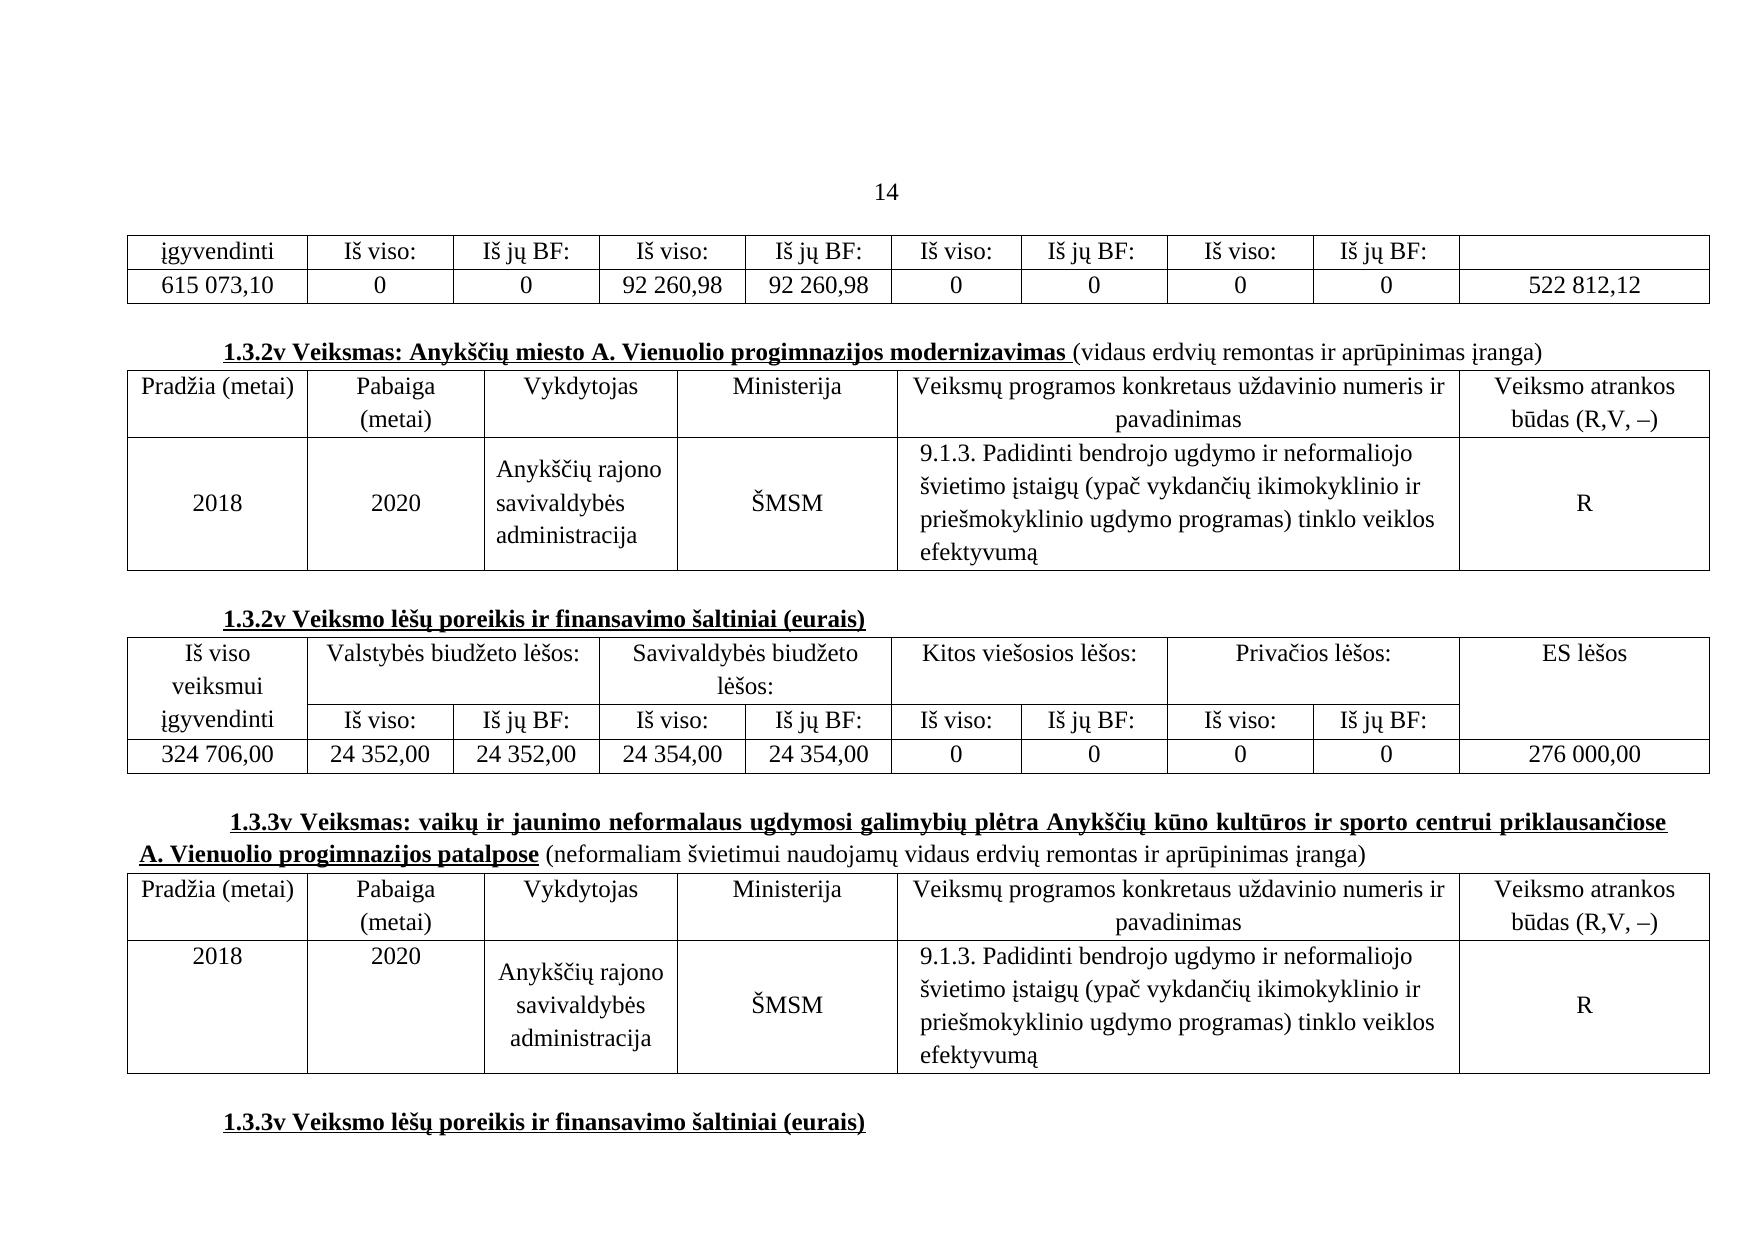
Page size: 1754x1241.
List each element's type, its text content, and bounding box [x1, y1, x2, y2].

table_cell 2020 [308, 438, 484, 570]
table_cell Anykščių rajono savivaldybės administracija [485, 438, 677, 570]
table_cell Pradžia (metai) [128, 371, 307, 437]
table_cell 0 [308, 270, 453, 303]
table_cell Iš jų BF: [746, 236, 891, 269]
table_cell 0 [1022, 270, 1167, 303]
table_cell Iš jų BF: [746, 705, 891, 738]
table_cell [1460, 236, 1709, 269]
table_cell ŠMSM [678, 438, 897, 570]
table_cell Pabaiga (metai) [308, 874, 484, 940]
table_cell Pradžia (metai) [128, 874, 307, 940]
table_cell 276 000,00 [1460, 740, 1709, 772]
table_cell 0 [1168, 270, 1313, 303]
table_cell Iš viso: [600, 705, 745, 738]
table_header 9.1.3. Padidinti bendrojo ugdymo ir neformaliojo švietimo įstaigų (ypač vykdančių ikimokyklinio ir priešmokyklinio ugdymo programas) tinklo veiklos efektyvumą [909, 941, 1459, 1073]
table_cell 615 073,10 [128, 270, 307, 303]
table_cell 2018 [128, 941, 307, 1073]
table_cell Iš viso: [308, 705, 453, 738]
table_cell 92 260,98 [600, 270, 745, 303]
table_cell ES lėšos [1460, 638, 1709, 738]
table_cell 0 [1314, 270, 1459, 303]
table_cell Iš jų BF: [454, 705, 599, 738]
table_cell 1.3.3v Veiksmo lėšų poreikis ir finansavimo šaltiniai (eurais) [128, 1074, 1680, 1140]
table_cell Veiksmų programos konkretaus uždavinio numeris ir pavadinimas [898, 371, 1459, 437]
table_cell 24 354,00 [600, 740, 745, 772]
table_cell 24 352,00 [308, 740, 453, 772]
table_cell Iš viso: [1168, 705, 1313, 738]
table_cell [1680, 1074, 1709, 1140]
table_cell R [1460, 438, 1709, 570]
table_cell Veiksmo atrankos būdas (R,V, –) [1460, 371, 1709, 437]
table_cell 0 [892, 740, 1021, 772]
table_cell Iš jų BF: [1314, 236, 1459, 269]
table_cell [128, 304, 1680, 337]
table_cell [1680, 571, 1709, 637]
table_cell Valstybės biudžeto lėšos: [308, 638, 599, 704]
table_cell Vykdytojas [485, 371, 677, 437]
table_cell Savivaldybės biudžeto lėšos: [600, 638, 891, 704]
table_cell 1.3.2v Veiksmo lėšų poreikis ir finansavimo šaltiniai (eurais) [128, 571, 1680, 637]
table_cell 2020 [308, 941, 484, 1073]
table_cell Iš viso: [892, 236, 1021, 269]
table_cell 522 812,12 [1460, 270, 1709, 303]
table_cell 324 706,00 [128, 740, 307, 772]
table_cell 0 [892, 270, 1021, 303]
table_cell Vykdytojas [485, 874, 677, 940]
table_cell [1680, 337, 1709, 370]
table_header 9.1.3. Padidinti bendrojo ugdymo ir neformaliojo švietimo įstaigų (ypač vykdančių ikimokyklinio ir priešmokyklinio ugdymo programas) tinklo veiklos efektyvumą [909, 438, 1458, 570]
table_cell 2018 [128, 438, 307, 570]
table_cell Ministerija [678, 874, 897, 940]
table_cell Ministerija [678, 371, 897, 437]
table_cell Iš jų BF: [1022, 705, 1167, 738]
table_cell [1680, 304, 1709, 337]
table_cell 1.3.2v Veiksmas: Anykščių miesto A. Vienuolio progimnazijos modernizavimas (vidaus erdvių remontas ir aprūpinimas įranga) [128, 337, 1680, 370]
table_cell Iš viso: [1168, 236, 1313, 269]
table_cell Iš jų BF: [1022, 236, 1167, 269]
table_cell 24 352,00 [454, 740, 599, 772]
table_cell Iš jų BF: [1314, 705, 1459, 738]
table_cell 92 260,98 [746, 270, 891, 303]
table_cell Iš viso: [600, 236, 745, 269]
table_cell 1.3.3v Veiksmas: vaikų ir jaunimo neformalaus ugdymosi galimybių plėtra Anykščių kūno kultūros ir sporto centrui priklausančiose A. Vienuolio progimnazijos patalpose (neformaliam švietimui naudojamų vidaus erdvių remontas ir aprūpinimas įranga) [128, 774, 1680, 873]
table_cell 24 354,00 [746, 740, 891, 772]
table_cell Iš viso: [892, 705, 1021, 738]
table_cell įgyvendinti [128, 236, 307, 269]
table_cell Veiksmo atrankos būdas (R,V, –) [1460, 874, 1709, 940]
table_cell Anykščių rajono savivaldybės administracija [485, 941, 677, 1073]
table_cell ŠMSM [678, 941, 897, 1073]
table_cell Iš jų BF: [454, 236, 599, 269]
table_cell 0 [1022, 740, 1167, 772]
table_cell 0 [1314, 740, 1459, 772]
table_cell Kitos viešosios lėšos: [892, 638, 1167, 704]
table_cell Veiksmų programos konkretaus uždavinio numeris ir pavadinimas [898, 874, 1459, 940]
table_cell 0 [454, 270, 599, 303]
table_cell [898, 438, 909, 570]
table_cell Pabaiga (metai) [308, 371, 484, 437]
table_cell Iš viso veiksmui įgyvendinti [128, 638, 307, 738]
table_cell R [1460, 941, 1709, 1073]
table_cell 0 [1168, 740, 1313, 772]
table_cell Iš viso: [308, 236, 453, 269]
table_cell Privačios lėšos: [1168, 638, 1459, 704]
table_cell [898, 941, 909, 1073]
table_cell [1680, 774, 1709, 873]
